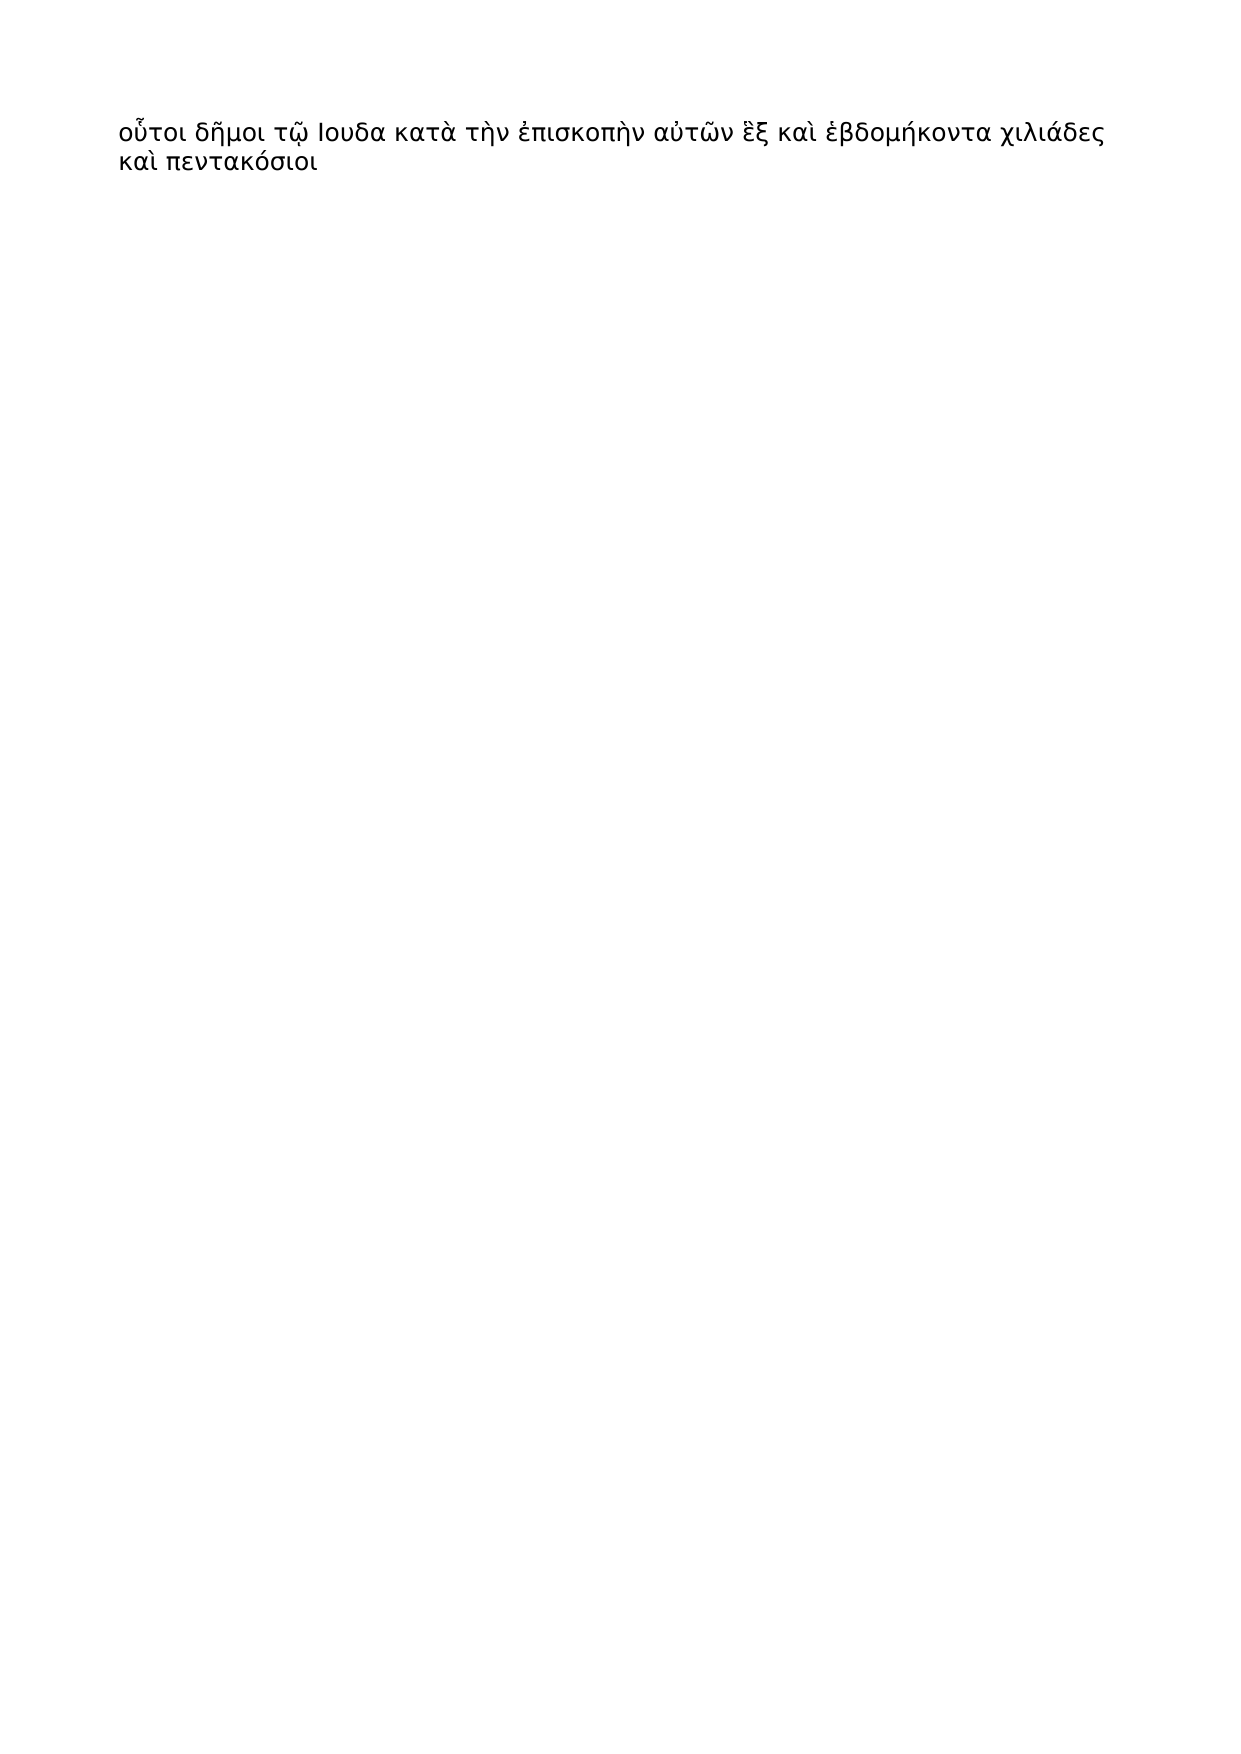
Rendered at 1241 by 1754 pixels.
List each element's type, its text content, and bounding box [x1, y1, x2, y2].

text οὗτοι δῆμοι τῷ Ιουδα κατὰ τὴν ἐπισκοπὴν αὐτῶν ἓξ καὶ ἑβδομήκοντα χιλιάδες καὶ πεντακόσιοι [118, 118, 1122, 176]
